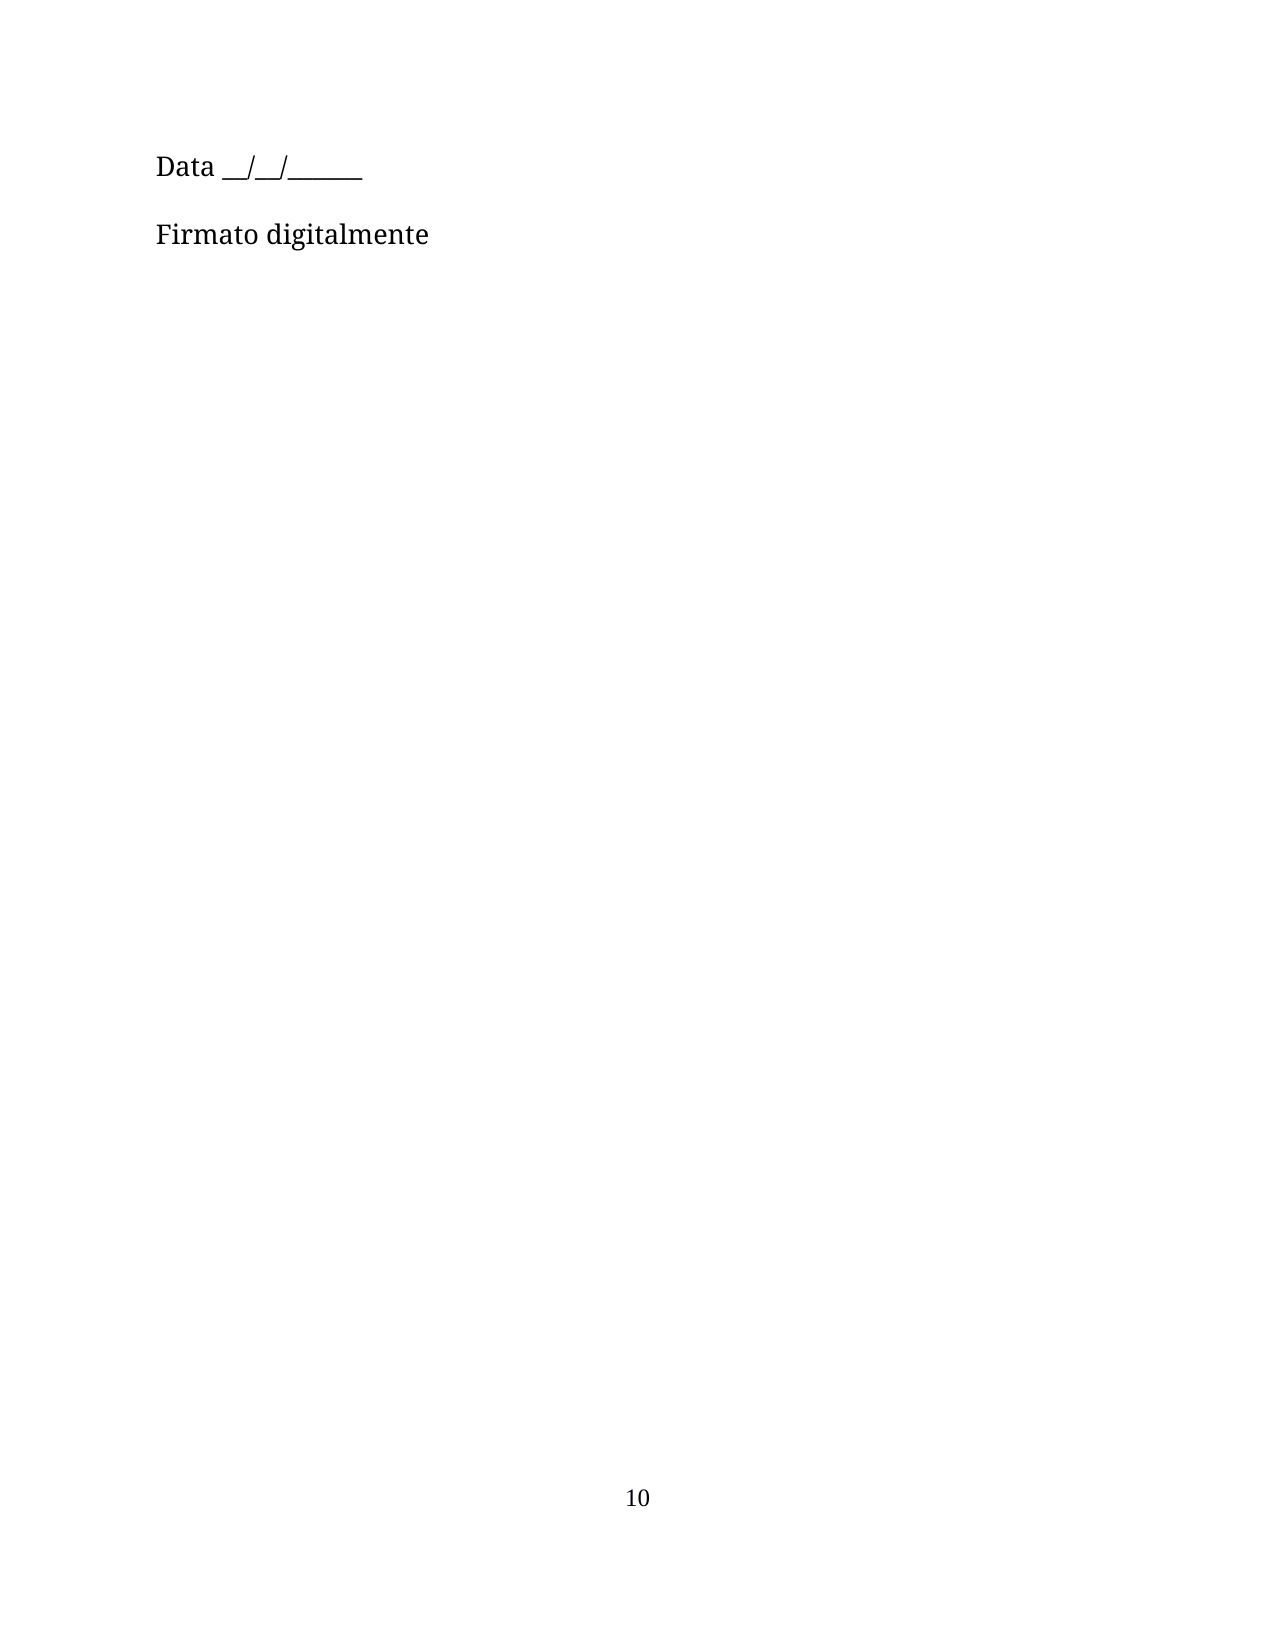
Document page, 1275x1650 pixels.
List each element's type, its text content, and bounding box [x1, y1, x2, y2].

text Firmato digitalmente [118, 215, 1157, 252]
text Data __/__/______ [118, 148, 1157, 184]
